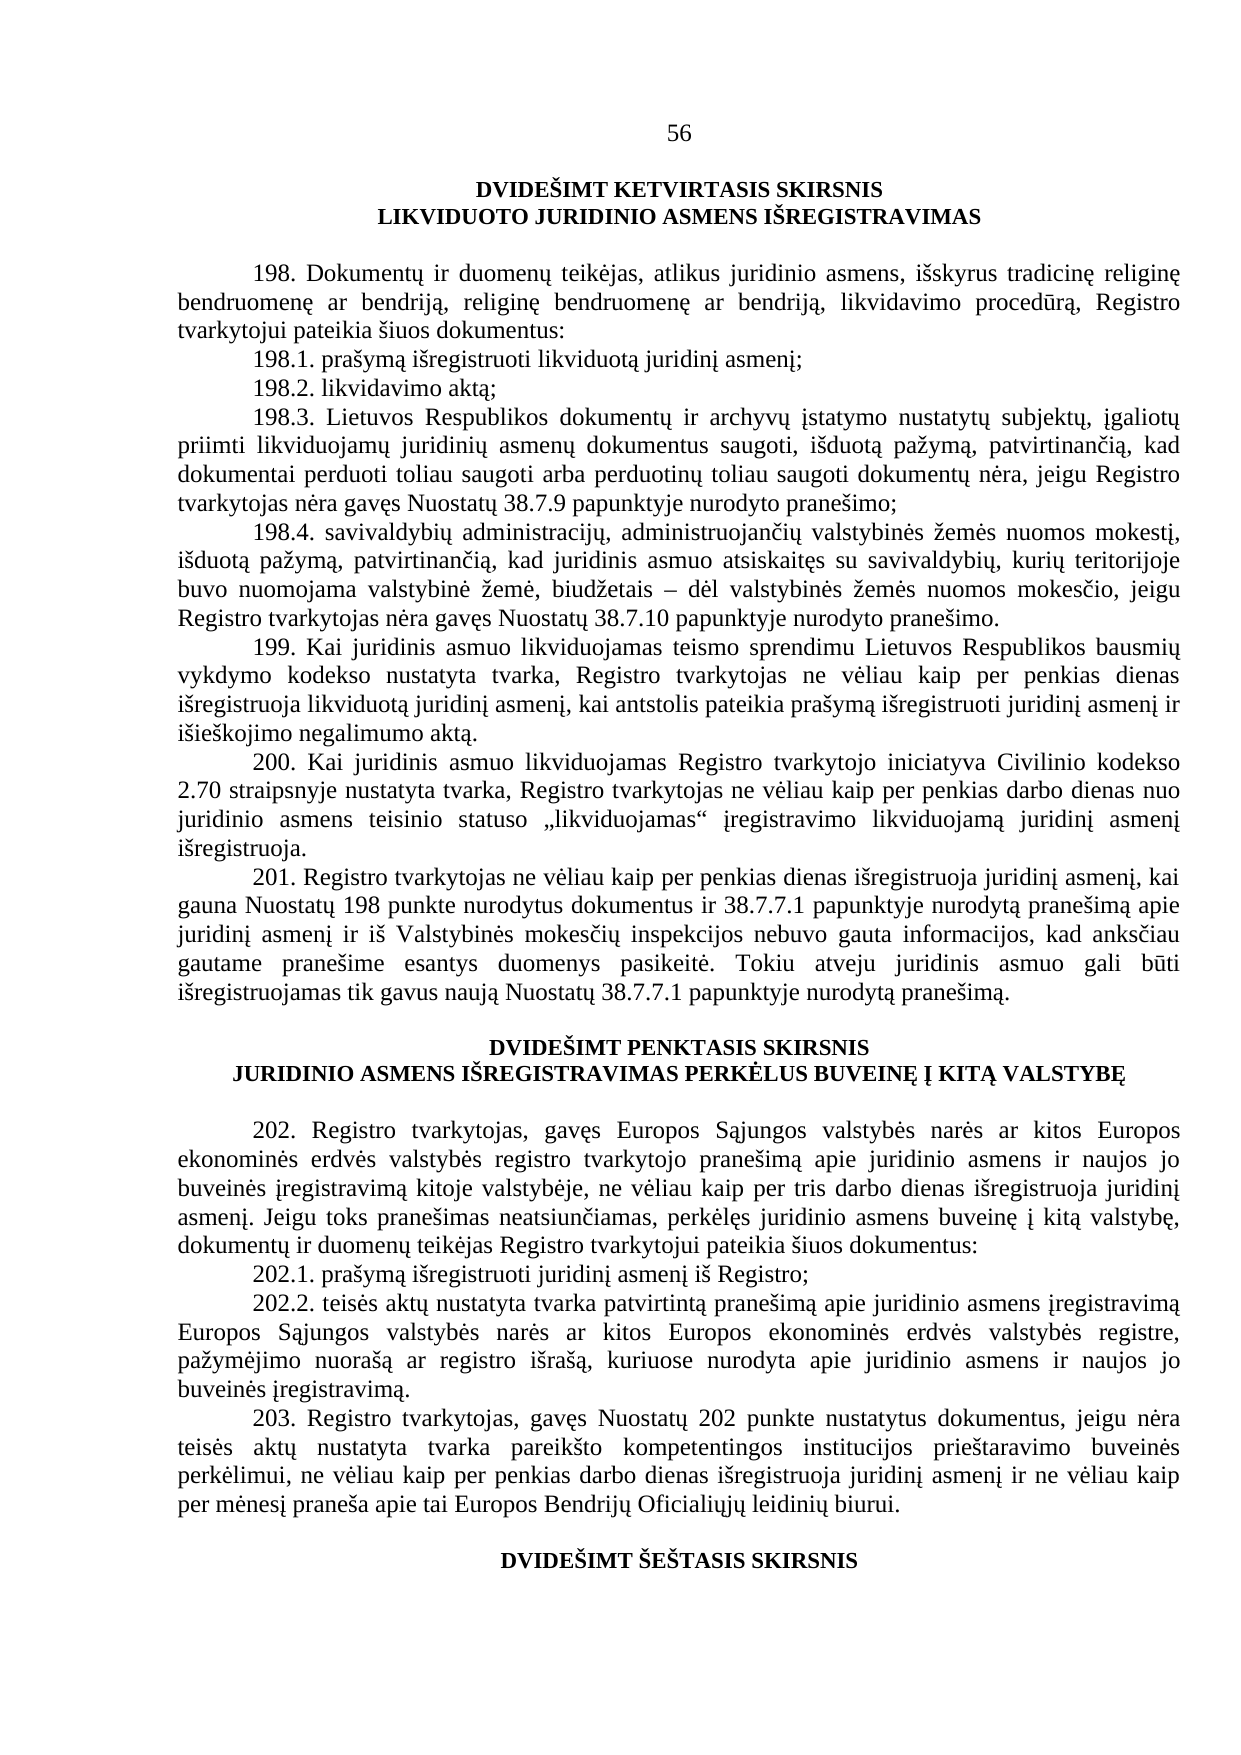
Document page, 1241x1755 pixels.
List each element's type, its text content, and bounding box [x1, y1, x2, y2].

text LIKVIDUOTO JURIDINIO ASMENS IŠREGISTRAVIMAS [177, 203, 1181, 229]
text 198.4. savivaldybių administracijų, administruojančių valstybinės žemės nuomos mokestį, išduotą pažymą, patvirtinančią, kad juridinis asmuo atsiskaitęs su savivaldybių, kurių teritorijoje buvo nuomojama valstybinė žemė, biudžetais – dėl valstybinės žemės nuomos mokesčio, jeigu Registro tvarkytojas nėra gavęs Nuostatų 38.7.10 papunktyje nurodyto pranešimo. [177, 517, 1181, 632]
text 202.2. teisės aktų nustatyta tvarka patvirtintą pranešimą apie juridinio asmens įregistravimą Europos Sąjungos valstybės narės ar kitos Europos ekonominės erdvės valstybės registre, pažymėjimo nuorašą ar registro išrašą, kuriuose nurodyta apie juridinio asmens ir naujos jo buveinės įregistravimą. [177, 1288, 1181, 1403]
text DVIDEŠIMT ŠEŠTASIS SKIRSNIS [177, 1547, 1181, 1573]
text 201. Registro tvarkytojas ne vėliau kaip per penkias dienas išregistruoja juridinį asmenį, kai gauna Nuostatų 198 punkte nurodytus dokumentus ir 38.7.7.1 papunktyje nurodytą pranešimą apie juridinį asmenį ir iš Valstybinės mokesčių inspekcijos nebuvo gauta informacijos, kad anksčiau gautame pranešime esantys duomenys pasikeitė. Tokiu atveju juridinis asmuo gali būti išregistruojamas tik gavus naują Nuostatų 38.7.7.1 papunktyje nurodytą pranešimą. [177, 862, 1181, 1005]
text DVIDEŠIMT KETVIRTASIS SKIRSNIS [177, 176, 1181, 203]
text 198. Dokumentų ir duomenų teikėjas, atlikus juridinio asmens, išskyrus tradicinę religinę bendruomenę ar bendriją, religinę bendruomenę ar bendriją, likvidavimo procedūrą, Registro tvarkytojui pateikia šiuos dokumentus: [177, 258, 1181, 344]
text 202.1. prašymą išregistruoti juridinį asmenį iš Registro; [177, 1259, 1181, 1288]
text DVIDEŠIMT PENKTASIS SKIRSNIS [177, 1034, 1181, 1060]
text JURIDINIO ASMENS IŠREGISTRAVIMAS PERKĖLUS BUVEINĘ Į KITĄ VALSTYBĘ [177, 1060, 1181, 1087]
text 203. Registro tvarkytojas, gavęs Nuostatų 202 punkte nustatytus dokumentus, jeigu nėra teisės aktų nustatyta tvarka pareikšto kompetentingos institucijos prieštaravimo buveinės perkėlimui, ne vėliau kaip per penkias darbo dienas išregistruoja juridinį asmenį ir ne vėliau kaip per mėnesį praneša apie tai Europos Bendrijų Oficialiųjų leidinių biurui. [177, 1403, 1181, 1518]
text 200. Kai juridinis asmuo likviduojamas Registro tvarkytojo iniciatyva Civilinio kodekso 2.70 straipsnyje nustatyta tvarka, Registro tvarkytojas ne vėliau kaip per penkias darbo dienas nuo juridinio asmens teisinio statuso „likviduojamas“ įregistravimo likviduojamą juridinį asmenį išregistruoja. [177, 747, 1181, 862]
text 198.1. prašymą išregistruoti likviduotą juridinį asmenį; [177, 344, 1181, 373]
text 202. Registro tvarkytojas, gavęs Europos Sąjungos valstybės narės ar kitos Europos ekonominės erdvės valstybės registro tvarkytojo pranešimą apie juridinio asmens ir naujos jo buveinės įregistravimą kitoje valstybėje, ne vėliau kaip per tris darbo dienas išregistruoja juridinį asmenį. Jeigu toks pranešimas neatsiunčiamas, perkėlęs juridinio asmens buveinę į kitą valstybę, dokumentų ir duomenų teikėjas Registro tvarkytojui pateikia šiuos dokumentus: [177, 1116, 1181, 1259]
text 198.3. Lietuvos Respublikos dokumentų ir archyvų įstatymo nustatytų subjektų, įgaliotų priimti likviduojamų juridinių asmenų dokumentus saugoti, išduotą pažymą, patvirtinančią, kad dokumentai perduoti toliau saugoti arba perduotinų toliau saugoti dokumentų nėra, jeigu Registro tvarkytojas nėra gavęs Nuostatų 38.7.9 papunktyje nurodyto pranešimo; [177, 402, 1181, 517]
text 198.2. likvidavimo aktą; [177, 373, 1181, 402]
text 199. Kai juridinis asmuo likviduojamas teismo sprendimu Lietuvos Respublikos bausmių vykdymo kodekso nustatyta tvarka, Registro tvarkytojas ne vėliau kaip per penkias dienas išregistruoja likviduotą juridinį asmenį, kai antstolis pateikia prašymą išregistruoti juridinį asmenį ir išieškojimo negalimumo aktą. [177, 632, 1181, 747]
